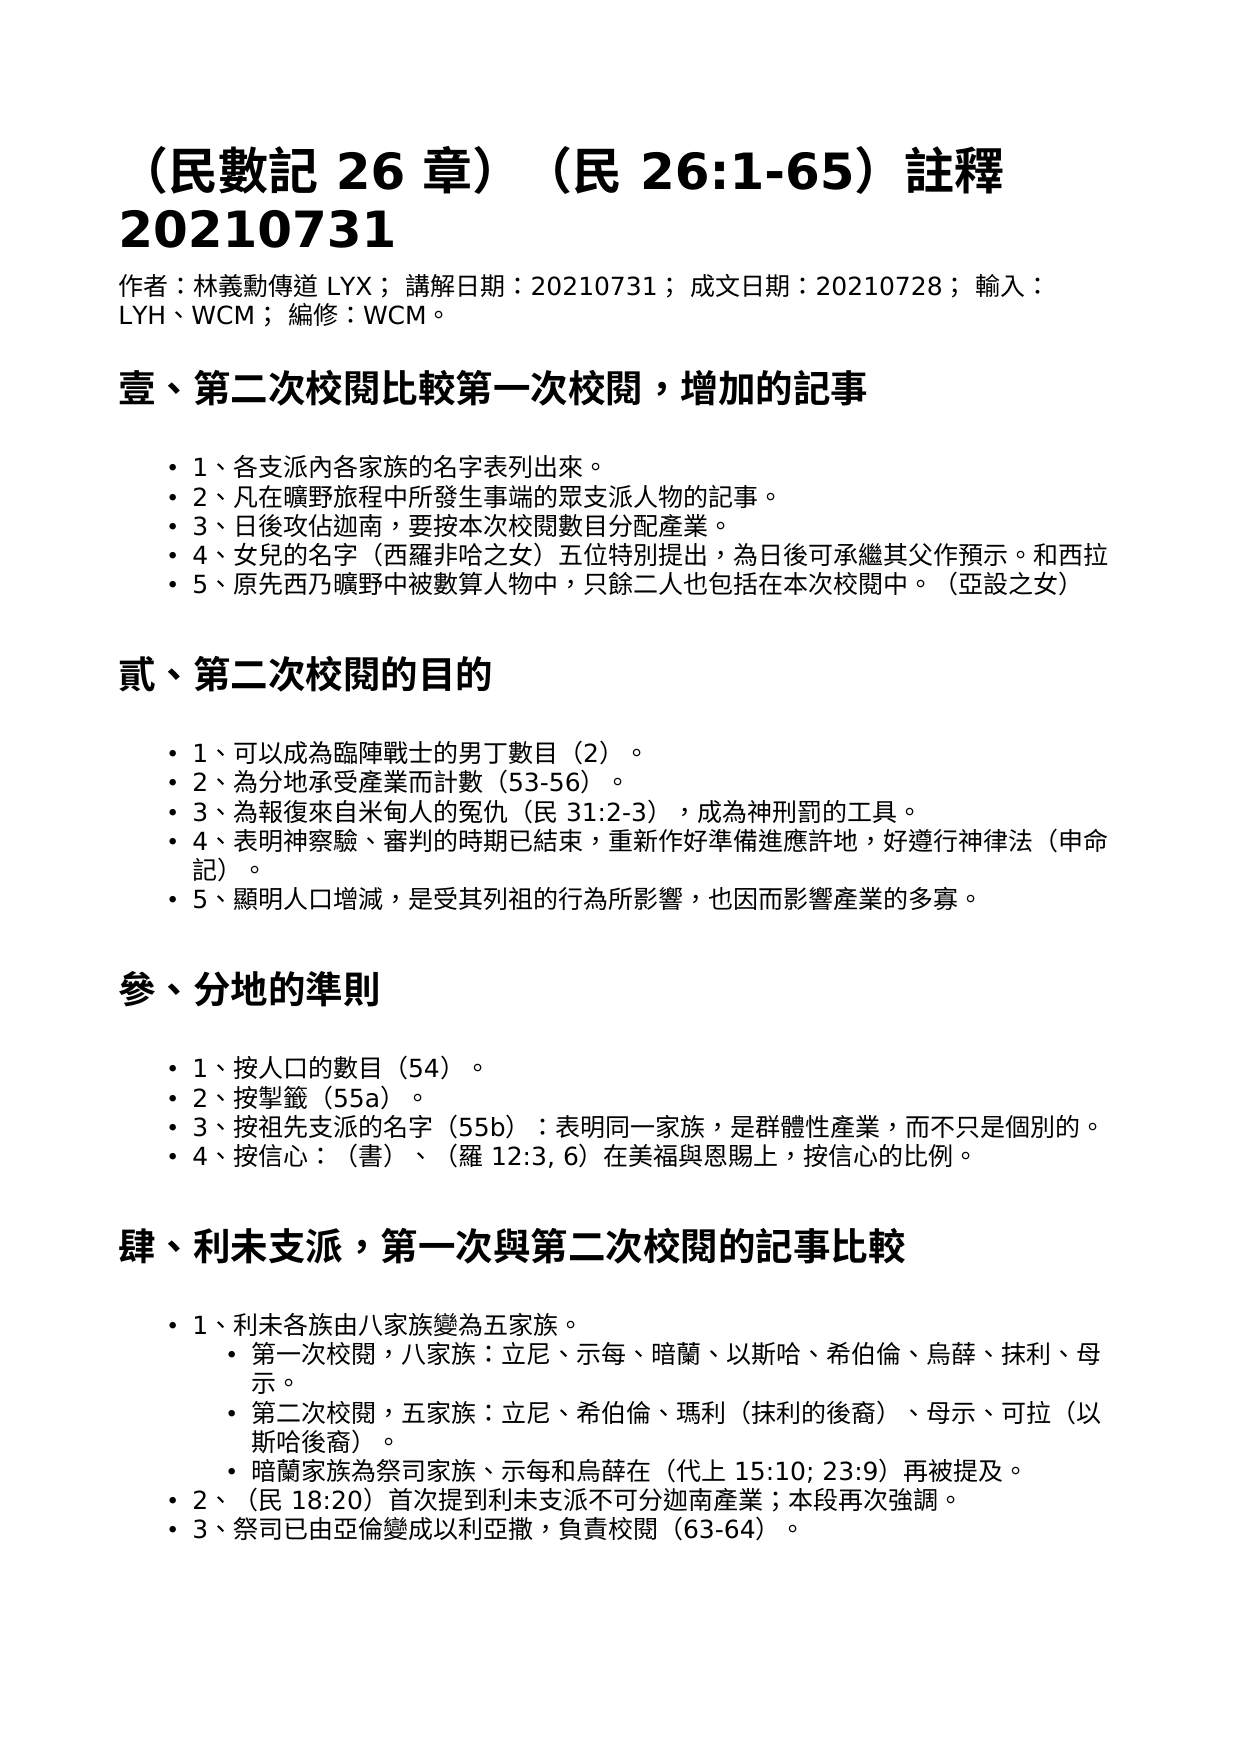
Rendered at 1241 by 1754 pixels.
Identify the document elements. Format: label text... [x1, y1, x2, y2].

list 5、原先西乃曠野中被數算人物中，只餘二人也包括在本次校閱中。（亞設之女） [177, 570, 1122, 599]
list 1、各支派內各家族的名字表列出來。 [177, 453, 1122, 483]
subtitle 貳、第二次校閱的目的 [118, 654, 1122, 697]
list 2、為分地承受產業而計數（53-56）。 [177, 769, 1122, 798]
list 2、按掣籤（55a）。 [177, 1084, 1122, 1113]
list 2、（民 18:20）首次提到利未支派不可分迦南產業；本段再次強調。 [177, 1486, 1122, 1516]
list 暗蘭家族為祭司家族、示每和烏薛在（代上 15:10; 23:9）再被提及。 [236, 1457, 1122, 1486]
list 3、按祖先支派的名字（55b）：表明同一家族，是群體性產業，而不只是個別的。 [177, 1113, 1122, 1142]
list 第二次校閱，五家族：立尼、希伯倫、瑪利（抹利的後裔）、母示、可拉（以斯哈後裔）。 [236, 1399, 1122, 1457]
list 2、凡在曠野旅程中所發生事端的眾支派人物的記事。 [177, 483, 1122, 512]
list 5、顯明人口增減，是受其列祖的行為所影響，也因而影響產業的多寡。 [177, 885, 1122, 914]
list 4、按信心：（書）、（羅 12:3, 6）在美福與恩賜上，按信心的比例。 [177, 1142, 1122, 1171]
subtitle 肆、利未支派，第一次與第二次校閱的記事比較 [118, 1226, 1122, 1269]
subtitle 參、分地的準則 [118, 969, 1122, 1013]
list 1、按人口的數目（54）。 [177, 1054, 1122, 1084]
text 作者：林義勳傳道 LYX； 講解日期：20210731； 成文日期：20210728； 輸入：LYH、WCM； 編修：WCM。 [118, 272, 1122, 330]
subtitle 壹、第二次校閱比較第一次校閱，增加的記事 [118, 368, 1122, 412]
list 4、女兒的名字（西羅非哈之女）五位特別提出，為日後可承繼其父作預示。和西拉 [177, 541, 1122, 570]
list 3、為報復來自米甸人的冤仇（民 31:2-3），成為神刑罰的工具。 [177, 798, 1122, 827]
subtitle （民數記 26 章）（民 26:1-65）註釋 20210731 [118, 143, 1122, 259]
list 1、利未各族由八家族變為五家族。 [177, 1311, 1122, 1341]
list 4、表明神察驗、審判的時期已結束，重新作好準備進應許地，好遵行神律法（申命記）。 [177, 827, 1122, 885]
list 第一次校閱，八家族：立尼、示每、暗蘭、以斯哈、希伯倫、烏薛、抹利、母示。 [236, 1341, 1122, 1399]
list 3、日後攻佔迦南，要按本次校閱數目分配產業。 [177, 512, 1122, 541]
list 1、可以成為臨陣戰士的男丁數目（2）。 [177, 739, 1122, 769]
list 3、祭司已由亞倫變成以利亞撒，負責校閱（63-64）。 [177, 1516, 1122, 1545]
